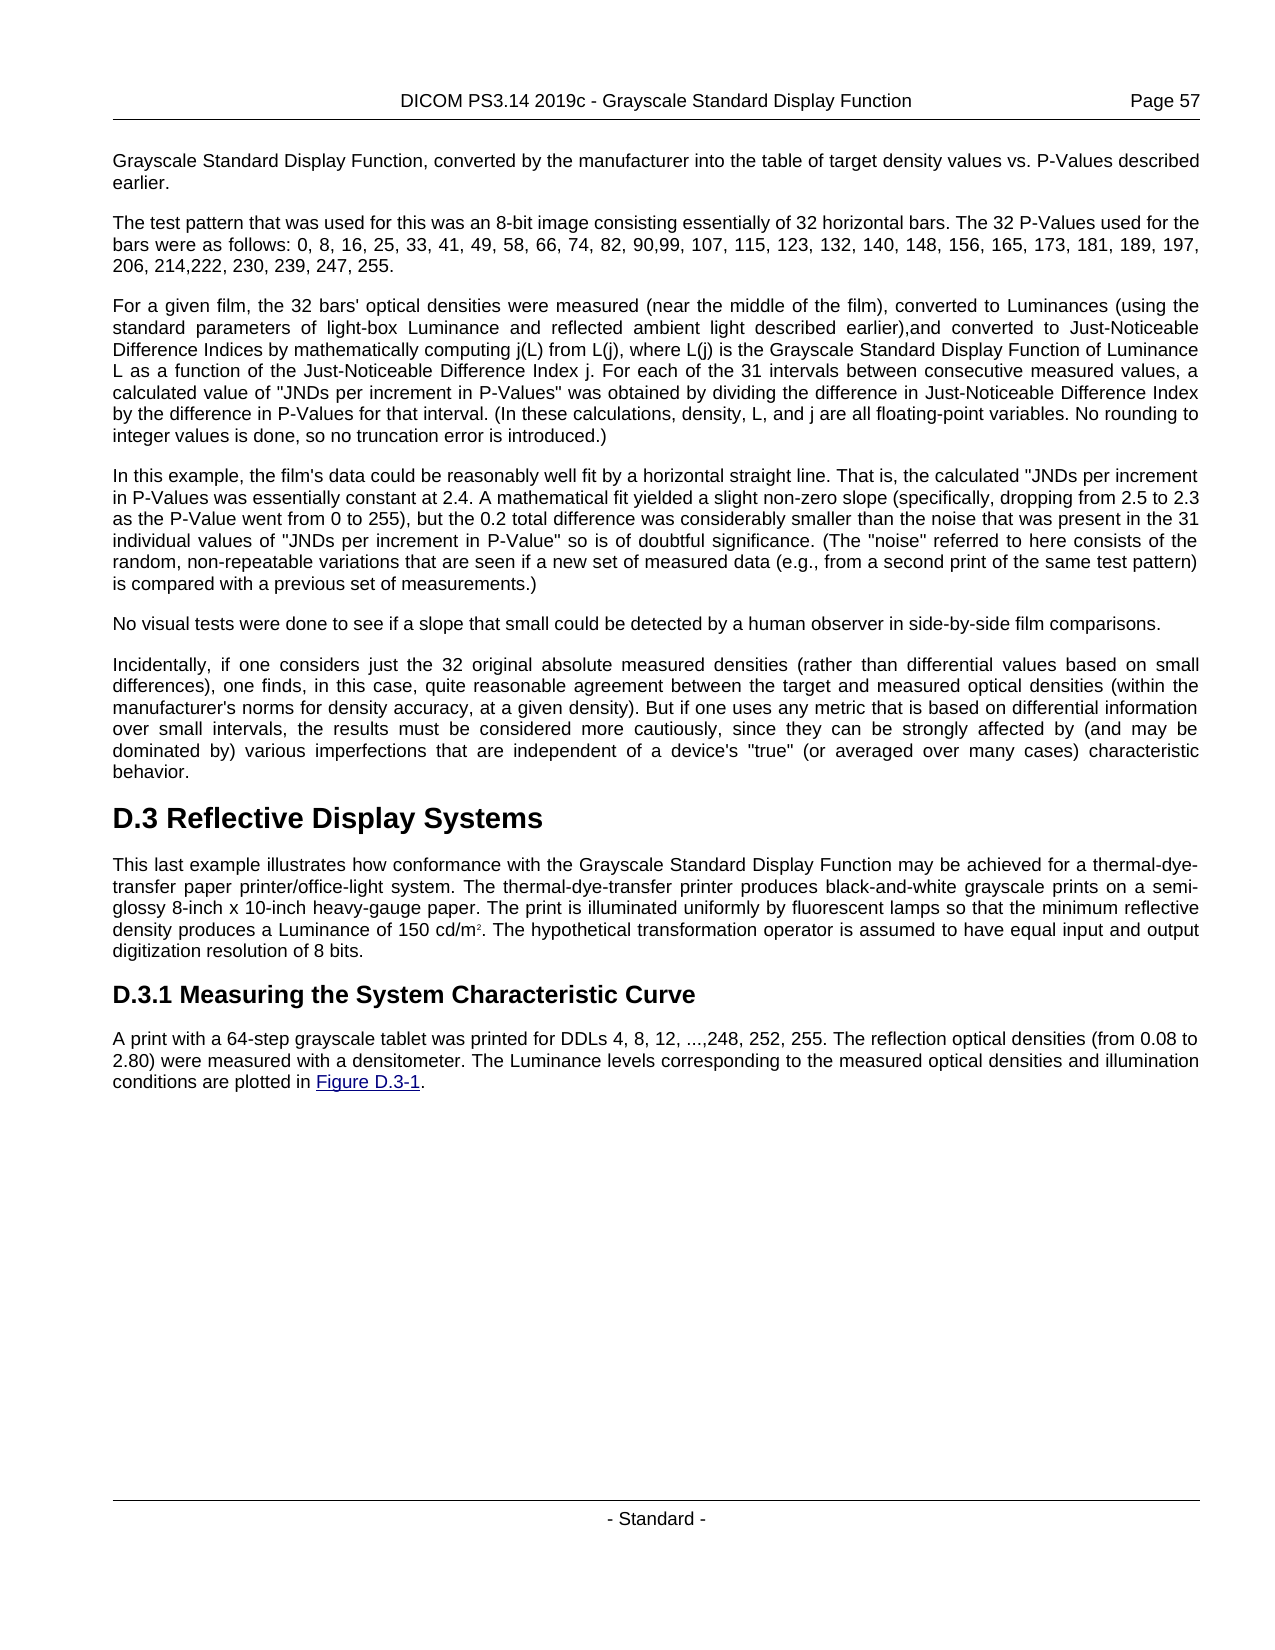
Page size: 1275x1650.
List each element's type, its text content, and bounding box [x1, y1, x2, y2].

text This last example illustrates how conformance with the Grayscale Standard Display Function may be achieved for a thermal-dye-transfer paper printer/office-light system. The thermal-dye-transfer printer produces black-and-white grayscale prints on a semi-glossy 8-inch x 10-inch heavy-gauge paper. The print is illuminated uniformly by fluorescent lamps so that the minimum reflective density produces a Luminance of 150 cd/m2. The hypothetical transformation operator is assumed to have equal input and output digitization resolution of 8 bits. [112, 854, 1200, 962]
text In this example, the film's data could be reasonably well fit by a horizontal straight line. That is, the calculated "JNDs per increment in P-Values was essentially constant at 2.4. A mathematical fit yielded a slight non-zero slope (specifically, dropping from 2.5 to 2.3 as the P-Value went from 0 to 255), but the 0.2 total difference was considerably smaller than the noise that was present in the 31 individual values of "JNDs per increment in P-Value" so is of doubtful significance. (The "noise" referred to here consists of the random, non-repeatable variations that are seen if a new set of measured data (e.g., from a second print of the same test pattern) is compared with a previous set of measurements.) [112, 465, 1200, 594]
text No visual tests were done to see if a slope that small could be detected by a human observer in side-by-side film comparisons. [112, 613, 1200, 635]
text Incidentally, if one considers just the 32 original absolute measured densities (rather than differential values based on small differences), one finds, in this case, quite reasonable agreement between the target and measured optical densities (within the manufacturer's norms for density accuracy, at a given density). But if one uses any metric that is based on differential information over small intervals, the results must be considered more cautiously, since they can be strongly affected by (and may be dominated by) various imperfections that are independent of a device's "true" (or averaged over many cases) characteristic behavior. [112, 653, 1200, 783]
text A print with a 64-step grayscale tablet was printed for DDLs 4, 8, 12, ...,248, 252, 255. The reflection optical densities (from 0.08 to 2.80) were measured with a densitometer. The Luminance levels corresponding to the measured optical densities and illumination conditions are plotted in Figure D.3-1. [112, 1028, 1200, 1093]
text D.3 Reflective Display Systems [112, 802, 1200, 835]
text The test pattern that was used for this was an 8-bit image consisting essentially of 32 horizontal bars. The 32 P-Values used for the bars were as follows: 0, 8, 16, 25, 33, 41, 49, 58, 66, 74, 82, 90,99, 107, 115, 123, 132, 140, 148, 156, 165, 173, 181, 189, 197, 206, 214,222, 230, 239, 247, 255. [112, 212, 1200, 277]
text For a given film, the 32 bars' optical densities were measured (near the middle of the film), converted to Luminances (using the standard parameters of light-box Luminance and reflected ambient light described earlier),and converted to Just-Noticeable Difference Indices by mathematically computing j(L) from L(j), where L(j) is the Grayscale Standard Display Function of Luminance L as a function of the Just-Noticeable Difference Index j. For each of the 31 intervals between consecutive measured values, a calculated value of "JNDs per increment in P-Values" was obtained by dividing the difference in Just-Noticeable Difference Index by the difference in P-Values for that interval. (In these calculations, density, L, and j are all floating-point variables. No rounding to integer values is done, so no truncation error is introduced.) [112, 295, 1200, 446]
text Grayscale Standard Display Function, converted by the manufacturer into the table of target density values vs. P-Values described earlier. [112, 150, 1200, 193]
text D.3.1 Measuring the System Characteristic Curve [112, 980, 1200, 1009]
